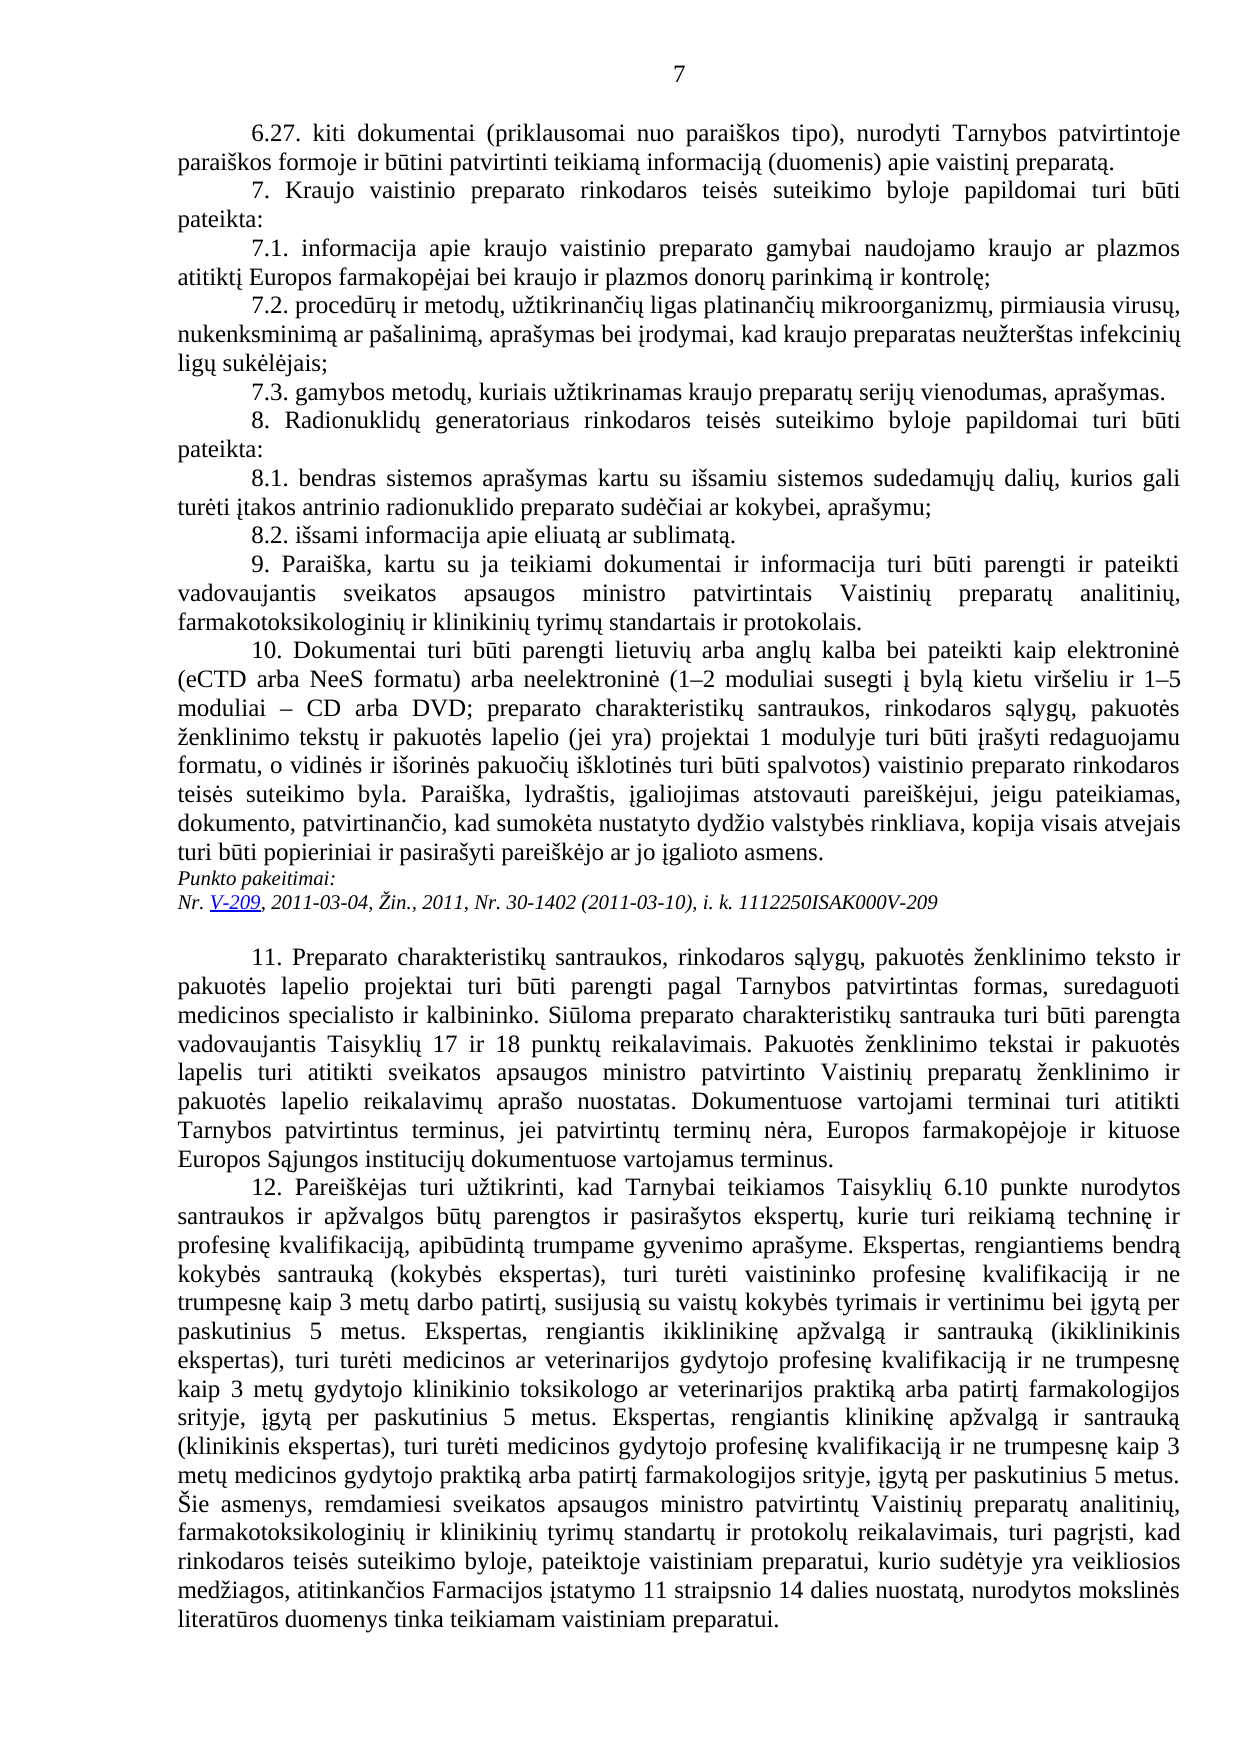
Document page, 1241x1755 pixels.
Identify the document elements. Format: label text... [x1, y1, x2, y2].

text 6.27. kiti dokumentai (priklausomai nuo paraiškos tipo), nurodyti Tarnybos patvirtintoje paraiškos formoje ir būtini patvirtinti teikiamą informaciją (duomenis) apie vaistinį preparatą. [177, 118, 1181, 176]
text 9. Paraiška, kartu su ja teikiami dokumentai ir informacija turi būti parengti ir pateikti vadovaujantis sveikatos apsaugos ministro patvirtintais Vaistinių preparatų analitinių, farmakotoksikologinių ir klinikinių tyrimų standartais ir protokolais. [177, 549, 1181, 636]
text 10. Dokumentai turi būti parengti lietuvių arba anglų kalba bei pateikti kaip elektroninė (eCTD arba NeeS formatu) arba neelektroninė (1–2 moduliai susegti į bylą kietu viršeliu ir 1–5 moduliai – CD arba DVD; preparato charakteristikų santraukos, rinkodaros sąlygų, pakuotės ženklinimo tekstų ir pakuotės lapelio (jei yra) projektai 1 modulyje turi būti įrašyti redaguojamu formatu, o vidinės ir išorinės pakuočių išklotinės turi būti spalvotos) vaistinio preparato rinkodaros teisės suteikimo byla. Paraiška, lydraštis, įgaliojimas atstovauti pareiškėjui, jeigu pateikiamas, dokumento, patvirtinančio, kad sumokėta nustatyto dydžio valstybės rinkliava, kopija visais atvejais turi būti popieriniai ir pasirašyti pareiškėjo ar jo įgalioto asmens. [177, 636, 1181, 866]
text Nr. V-209, 2011-03-04, Žin., 2011, Nr. 30-1402 (2011-03-10), i. k. 1112250ISAK000V-209 [177, 890, 1181, 914]
text 7.1. informacija apie kraujo vaistinio preparato gamybai naudojamo kraujo ar plazmos atitiktį Europos farmakopėjai bei kraujo ir plazmos donorų parinkimą ir kontrolę; [177, 233, 1181, 291]
text 8. Radionuklidų generatoriaus rinkodaros teisės suteikimo byloje papildomai turi būti pateikta: [177, 406, 1181, 463]
text 7. Kraujo vaistinio preparato rinkodaros teisės suteikimo byloje papildomai turi būti pateikta: [177, 176, 1181, 233]
text 8.2. išsami informacija apie eliuatą ar sublimatą. [177, 521, 1181, 549]
text Punkto pakeitimai: [177, 866, 1181, 890]
text 8.1. bendras sistemos aprašymas kartu su išsamiu sistemos sudedamųjų dalių, kurios gali turėti įtakos antrinio radionuklido preparato sudėčiai ar kokybei, aprašymu; [177, 463, 1181, 521]
text 12. Pareiškėjas turi užtikrinti, kad Tarnybai teikiamos Taisyklių 6.10 punkte nurodytos santraukos ir apžvalgos būtų parengtos ir pasirašytos ekspertų, kurie turi reikiamą techninę ir profesinę kvalifikaciją, apibūdintą trumpame gyvenimo aprašyme. Ekspertas, rengiantiems bendrą kokybės santrauką (kokybės ekspertas), turi turėti vaistininko profesinę kvalifikaciją ir ne trumpesnę kaip 3 metų darbo patirtį, susijusią su vaistų kokybės tyrimais ir vertinimu bei įgytą per paskutinius 5 metus. Ekspertas, rengiantis ikiklinikinę apžvalgą ir santrauką (ikiklinikinis ekspertas), turi turėti medicinos ar veterinarijos gydytojo profesinę kvalifikaciją ir ne trumpesnę kaip 3 metų gydytojo klinikinio toksikologo ar veterinarijos praktiką arba patirtį farmakologijos srityje, įgytą per paskutinius 5 metus. Ekspertas, rengiantis klinikinę apžvalgą ir santrauką (klinikinis ekspertas), turi turėti medicinos gydytojo profesinę kvalifikaciją ir ne trumpesnę kaip 3 metų medicinos gydytojo praktiką arba patirtį farmakologijos srityje, įgytą per paskutinius 5 metus. Šie asmenys, remdamiesi sveikatos apsaugos ministro patvirtintų Vaistinių preparatų analitinių, farmakotoksikologinių ir klinikinių tyrimų standartų ir protokolų reikalavimais, turi pagrįsti, kad rinkodaros teisės suteikimo byloje, pateiktoje vaistiniam preparatui, kurio sudėtyje yra veikliosios medžiagos, atitinkančios Farmacijos įstatymo 11 straipsnio 14 dalies nuostatą, nurodytos mokslinės literatūros duomenys tinka teikiamam vaistiniam preparatui. [177, 1172, 1181, 1632]
text 11. Preparato charakteristikų santraukos, rinkodaros sąlygų, pakuotės ženklinimo teksto ir pakuotės lapelio projektai turi būti parengti pagal Tarnybos patvirtintas formas, suredaguoti medicinos specialisto ir kalbininko. Siūloma preparato charakteristikų santrauka turi būti parengta vadovaujantis Taisyklių 17 ir 18 punktų reikalavimais. Pakuotės ženklinimo tekstai ir pakuotės lapelis turi atitikti sveikatos apsaugos ministro patvirtinto Vaistinių preparatų ženklinimo ir pakuotės lapelio reikalavimų aprašo nuostatas. Dokumentuose vartojami terminai turi atitikti Tarnybos patvirtintus terminus, jei patvirtintų terminų nėra, Europos farmakopėjoje ir kituose Europos Sąjungos institucijų dokumentuose vartojamus terminus. [177, 942, 1181, 1172]
text 7.3. gamybos metodų, kuriais užtikrinamas kraujo preparatų serijų vienodumas, aprašymas. [177, 377, 1181, 406]
text 7.2. procedūrų ir metodų, užtikrinančių ligas platinančių mikroorganizmų, pirmiausia virusų, nukenksminimą ar pašalinimą, aprašymas bei įrodymai, kad kraujo preparatas neužterštas infekcinių ligų sukėlėjais; [177, 291, 1181, 377]
